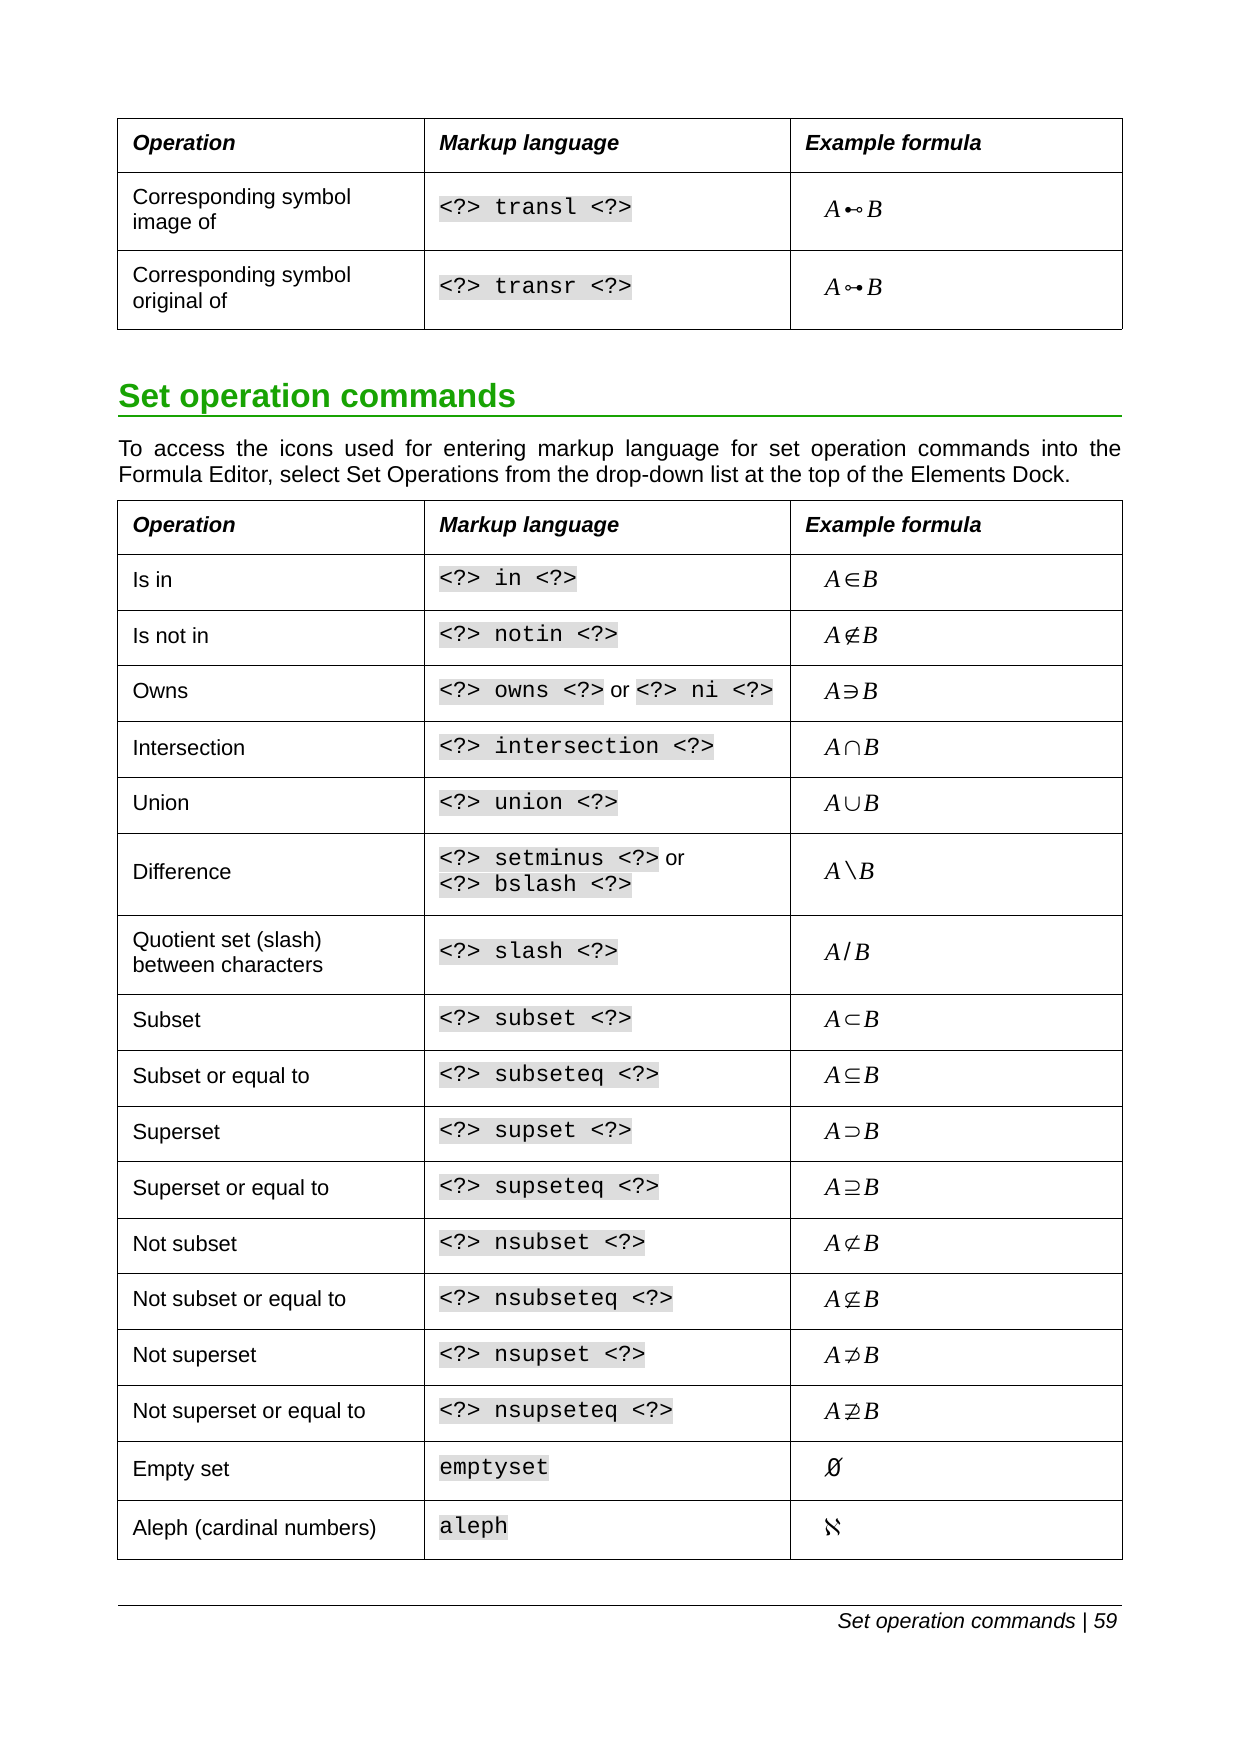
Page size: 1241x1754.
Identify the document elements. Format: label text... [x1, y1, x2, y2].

table_cell [791, 916, 1122, 994]
table_cell [791, 995, 1122, 1049]
table_cell Superset [118, 1107, 424, 1161]
table_cell [791, 1442, 1122, 1500]
table_cell [791, 834, 1122, 915]
table_cell Empty set [118, 1442, 424, 1500]
table_cell Not subset or equal to [118, 1274, 424, 1329]
table_cell <?> nsubset <?> [425, 1219, 790, 1273]
table_cell [791, 1386, 1122, 1441]
table_cell [791, 1107, 1122, 1161]
table_cell <?> in <?> [425, 555, 790, 609]
table_cell <?> subseteq <?> [425, 1051, 790, 1106]
table_cell [791, 1274, 1122, 1329]
table_cell <?> union <?> [425, 778, 790, 833]
table_cell [791, 666, 1122, 721]
table_cell [791, 555, 1122, 609]
table_cell <?> intersection <?> [425, 722, 790, 777]
table_cell <?> nsupset <?> [425, 1330, 790, 1385]
table_cell Not subset [118, 1219, 424, 1273]
table_cell Subset or equal to [118, 1051, 424, 1106]
table_header Example formula [791, 119, 1122, 172]
table_cell <?> nsupseteq <?> [425, 1386, 790, 1441]
text To access the icons used for entering markup language for set operation commands into the Formula Editor, select Set Operations from the drop-down list at the top of the Elements Dock. [118, 435, 1122, 487]
table_cell Owns [118, 666, 424, 721]
table_cell [791, 778, 1122, 833]
table_cell Not superset [118, 1330, 424, 1385]
table_cell Is in [118, 555, 424, 609]
table_cell Corresponding symbol original of [118, 251, 424, 329]
subtitle Set operation commands [118, 377, 1122, 415]
table_cell [791, 722, 1122, 777]
table_cell Corresponding symbol image of [118, 173, 424, 250]
table_header Example formula [791, 501, 1122, 553]
table_cell [791, 1501, 1122, 1559]
table_cell [791, 1219, 1122, 1273]
table_cell <?> supset <?> [425, 1107, 790, 1161]
table_cell Subset [118, 995, 424, 1049]
table_header Operation [118, 501, 424, 553]
table_cell <?> notin <?> [425, 611, 790, 665]
table_cell <?> setminus <?> or <?> bslash <?> [425, 834, 790, 915]
table_cell [791, 251, 1122, 329]
table_cell Union [118, 778, 424, 833]
table_cell [791, 1051, 1122, 1106]
table_header Markup language [425, 501, 790, 553]
table_cell Intersection [118, 722, 424, 777]
table_cell Aleph (cardinal numbers) [118, 1501, 424, 1559]
table_cell Difference [118, 834, 424, 915]
table_cell <?> transr <?> [425, 251, 790, 329]
table_cell <?> subset <?> [425, 995, 790, 1049]
table_cell Is not in [118, 611, 424, 665]
table_cell [791, 1162, 1122, 1217]
table_header Markup language [425, 119, 790, 172]
table_cell [791, 1330, 1122, 1385]
table_cell <?> nsubseteq <?> [425, 1274, 790, 1329]
table_cell [791, 611, 1122, 665]
table_cell <?> supseteq <?> [425, 1162, 790, 1217]
table_cell emptyset [425, 1442, 790, 1500]
table_cell <?> slash <?> [425, 916, 790, 994]
table_cell <?> owns <?> or <?> ni <?> [425, 666, 790, 721]
table_cell <?> transl <?> [425, 173, 790, 250]
table_cell Not superset or equal to [118, 1386, 424, 1441]
table_cell Quotient set (slash) between characters [118, 916, 424, 994]
table_header Operation [118, 119, 424, 172]
table_cell aleph [425, 1501, 790, 1559]
table_cell [791, 173, 1122, 250]
table_cell Superset or equal to [118, 1162, 424, 1217]
